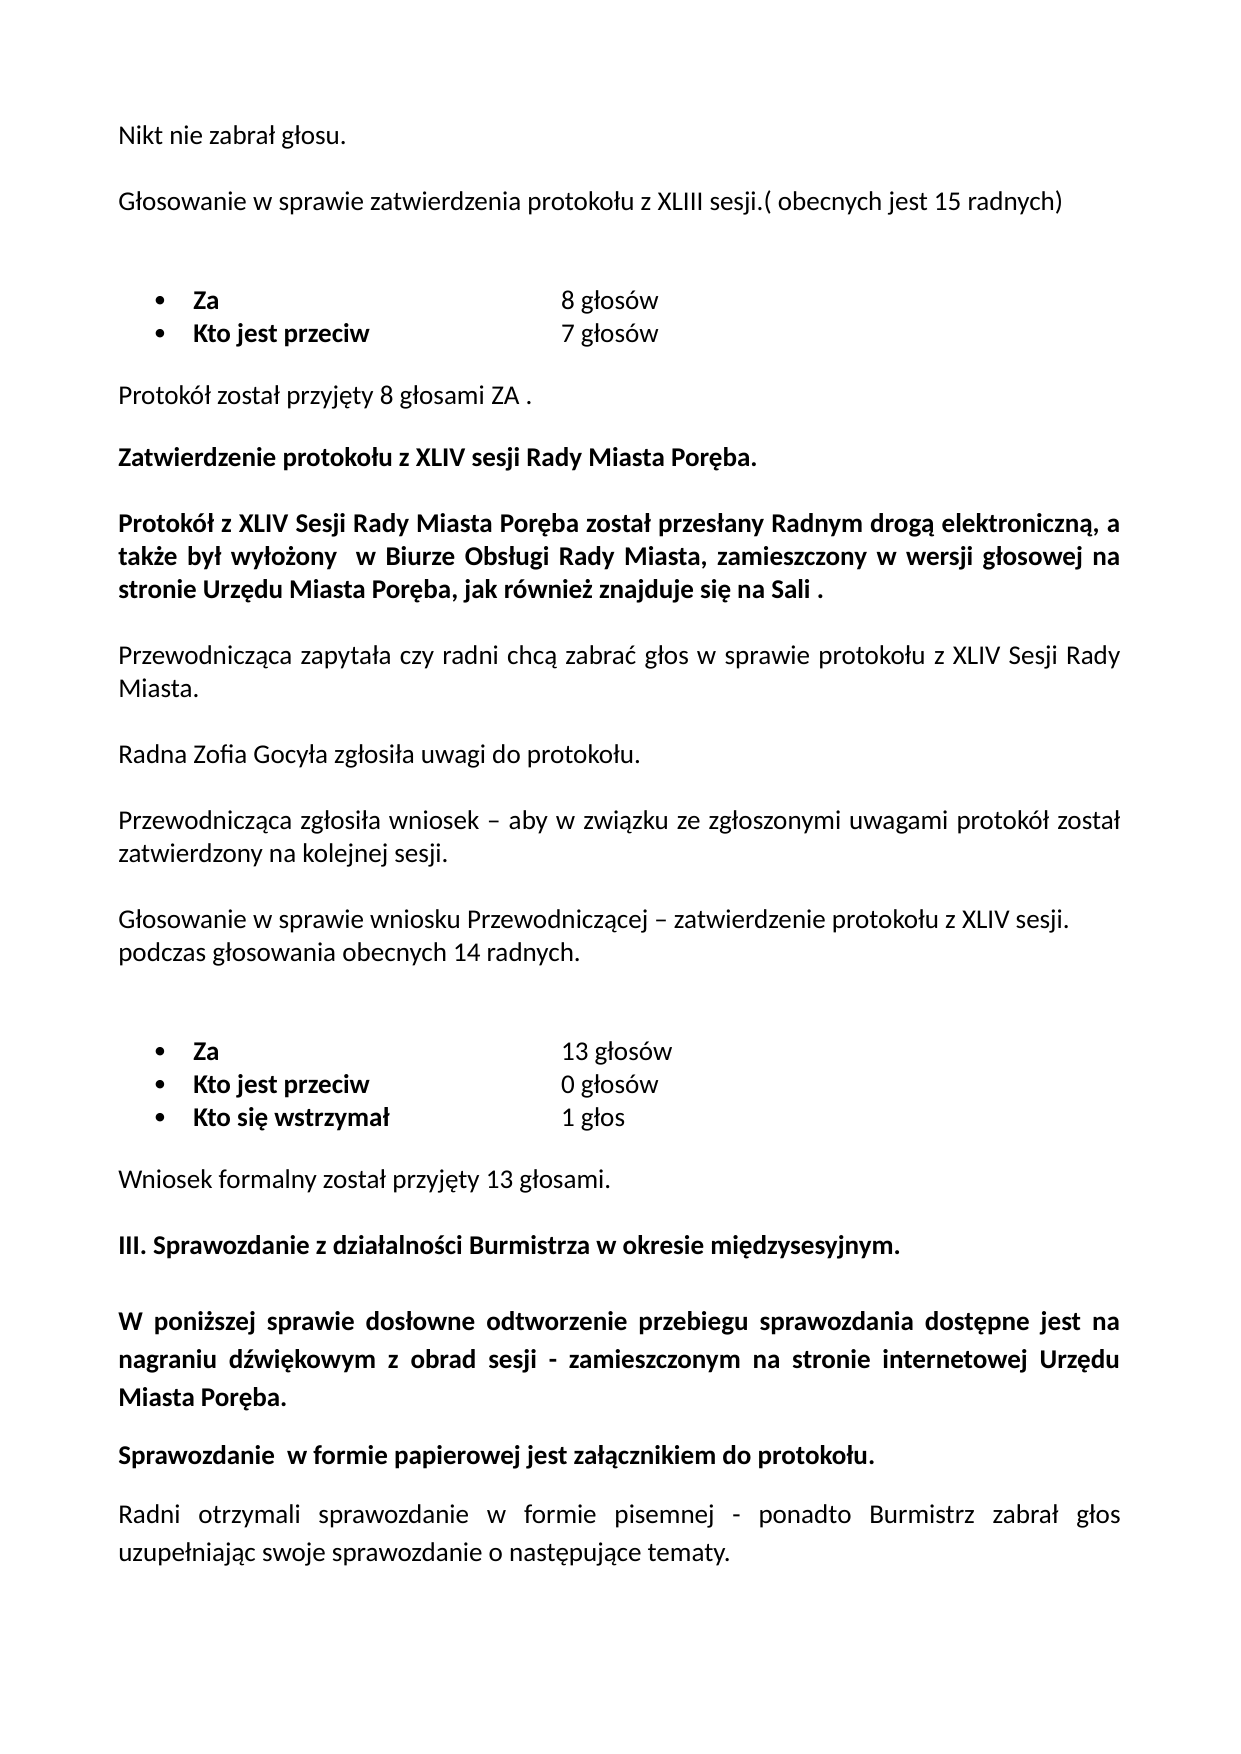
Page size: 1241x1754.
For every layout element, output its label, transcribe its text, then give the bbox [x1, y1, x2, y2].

list Za 13 głosów [156, 1034, 1122, 1067]
text Przewodnicząca zgłosiła wniosek – aby w związku ze zgłoszonymi uwagami protokół został zatwierdzony na kolejnej sesji. [118, 803, 1122, 869]
list Kto się wstrzymał 1 głos [156, 1100, 1122, 1133]
list Wniosek formalny został przyjęty 13 głosami. [118, 1162, 1122, 1195]
text podczas głosowania obecnych 14 radnych. [118, 935, 1122, 968]
text Nikt nie zabrał głosu. [118, 118, 1122, 151]
text Radni otrzymali sprawozdanie w formie pisemnej - ponadto Burmistrz zabrał głos uzupełniając swoje sprawozdanie o następujące tematy. [118, 1497, 1122, 1568]
text Sprawozdanie w formie papierowej jest załącznikiem do protokołu. [118, 1438, 1122, 1471]
list Za 8 głosów [156, 283, 1122, 316]
text Zatwierdzenie protokołu z XLIV sesji Rady Miasta Poręba. [118, 440, 1122, 473]
list Kto jest przeciw 7 głosów [156, 316, 1122, 349]
text Radna Zofia Gocyła zgłosiła uwagi do protokołu. [118, 737, 1122, 770]
text Protokół z XLIV Sesji Rady Miasta Poręba został przesłany Radnym drogą elektroniczną, a także był wyłożony w Biurze Obsługi Rady Miasta, zamieszczony w wersji głosowej na stronie Urzędu Miasta Poręba, jak również znajduje się na Sali . [118, 506, 1122, 605]
text Protokół został przyjęty 8 głosami ZA . [118, 378, 1122, 411]
text Głosowanie w sprawie wniosku Przewodniczącej – zatwierdzenie protokołu z XLIV sesji. [118, 902, 1122, 935]
text Przewodnicząca zapytała czy radni chcą zabrać głos w sprawie protokołu z XLIV Sesji Rady Miasta. [118, 638, 1122, 704]
text Głosowanie w sprawie zatwierdzenia protokołu z XLIII sesji.( obecnych jest 15 radnych) [118, 184, 1122, 217]
list Kto jest przeciw 0 głosów [156, 1067, 1122, 1100]
text III. Sprawozdanie z działalności Burmistrza w okresie międzysesyjnym. [118, 1228, 1122, 1261]
text W poniższej sprawie dosłowne odtworzenie przebiegu sprawozdania dostępne jest na nagraniu dźwiękowym z obrad sesji - zamieszczonym na stronie internetowej Urzędu Miasta Poręba. [118, 1304, 1122, 1413]
